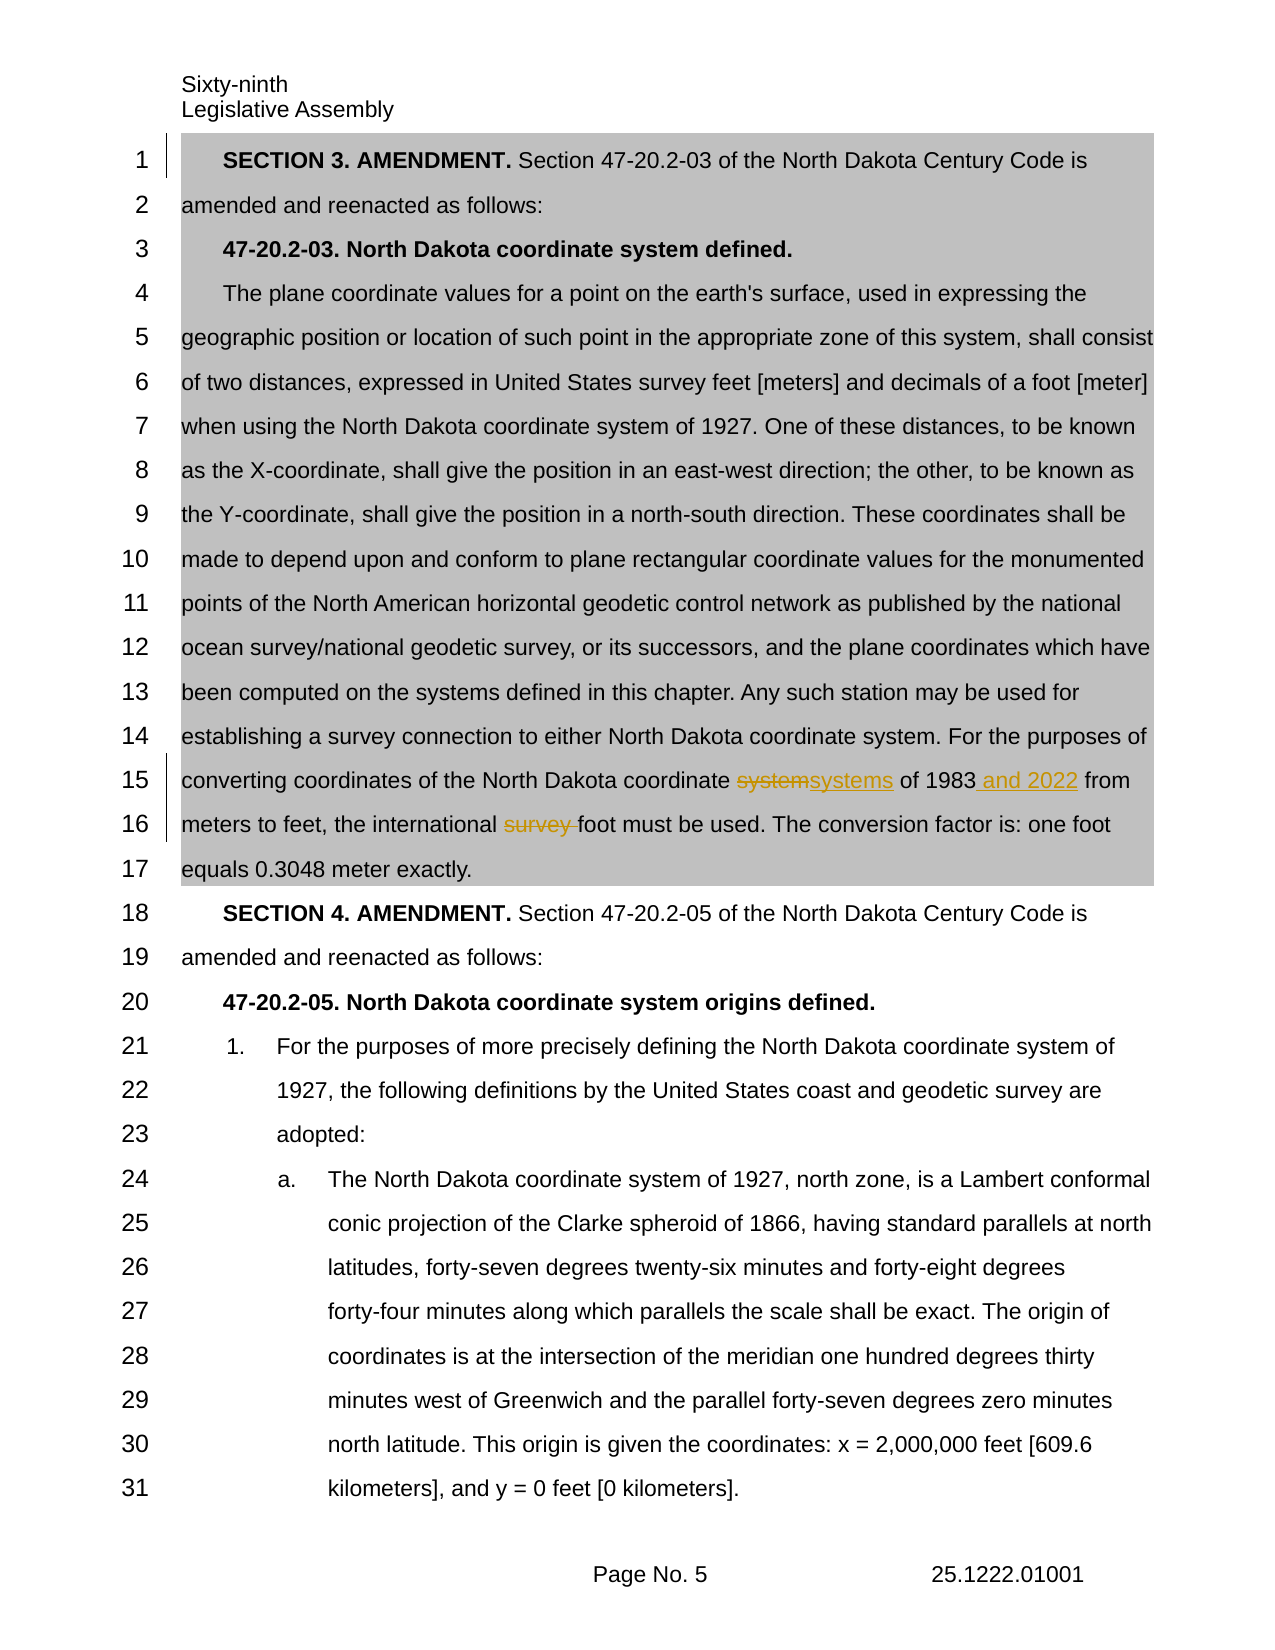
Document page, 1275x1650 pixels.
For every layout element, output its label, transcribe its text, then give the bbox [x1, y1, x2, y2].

text a. The North Dakota coordinate system of 1927, north zone, is a Lambert conformal conic projection of the Clarke spheroid of 1866, having standard parallels at north latitudes, forty‑seven degrees twenty‑six minutes and forty‑eight degrees forty‑four minutes along which parallels the scale shall be exact. The origin of coordinates is at the intersection of the meridian one hundred degrees thirty minutes west of Greenwich and the parallel forty‑seven degrees zero minutes north latitude. This origin is given the coordinates: x = 2,000,000 feet [609.6 kilometers], and y = 0 feet [0 kilometers]. [181, 1152, 1154, 1506]
text The plane coordinate values for a point on the earth's surface, used in expressing the geographic position or location of such point in the appropriate zone of this system, shall consist of two distances, expressed in United States survey feet [meters] and decimals of a foot [meter] when using the North Dakota coordinate system of 1927. One of these distances, to be known as the X‑coordinate, shall give the position in an east‑west direction; the other, to be known as the Y‑coordinate, shall give the position in a north‑south direction. These coordinates shall be made to depend upon and conform to plane rectangular coordinate values for the monumented points of the North American horizontal geodetic control network as published by the national ocean survey/national geodetic survey, or its successors, and the plane coordinates which have been computed on the systems defined in this chapter. Any such station may be used for establishing a survey connection to either North Dakota coordinate system. For the purposes of converting coordinates of the North Dakota coordinate systems of 1983 and 2022 from meters to feet, the international foot must be used. The conversion factor is: one foot equals 0.3048 meter exactly. [181, 266, 1154, 886]
text SECTION 4. AMENDMENT. Section 47‑20.2‑05 of the North Dakota Century Code is amended and reenacted as follows: [181, 886, 1154, 974]
subtitle 47‑20.2‑03. North Dakota coordinate system defined. [181, 222, 1154, 266]
text 1. For the purposes of more precisely defining the North Dakota coordinate system of 1927, the following definitions by the United States coast and geodetic survey are adopted: [181, 1019, 1154, 1152]
text SECTION 3. AMENDMENT. Section 47‑20.2‑03 of the North Dakota Century Code is amended and reenacted as follows: [181, 133, 1154, 222]
subtitle 47‑20.2‑05. North Dakota coordinate system origins defined. [181, 974, 1154, 1019]
